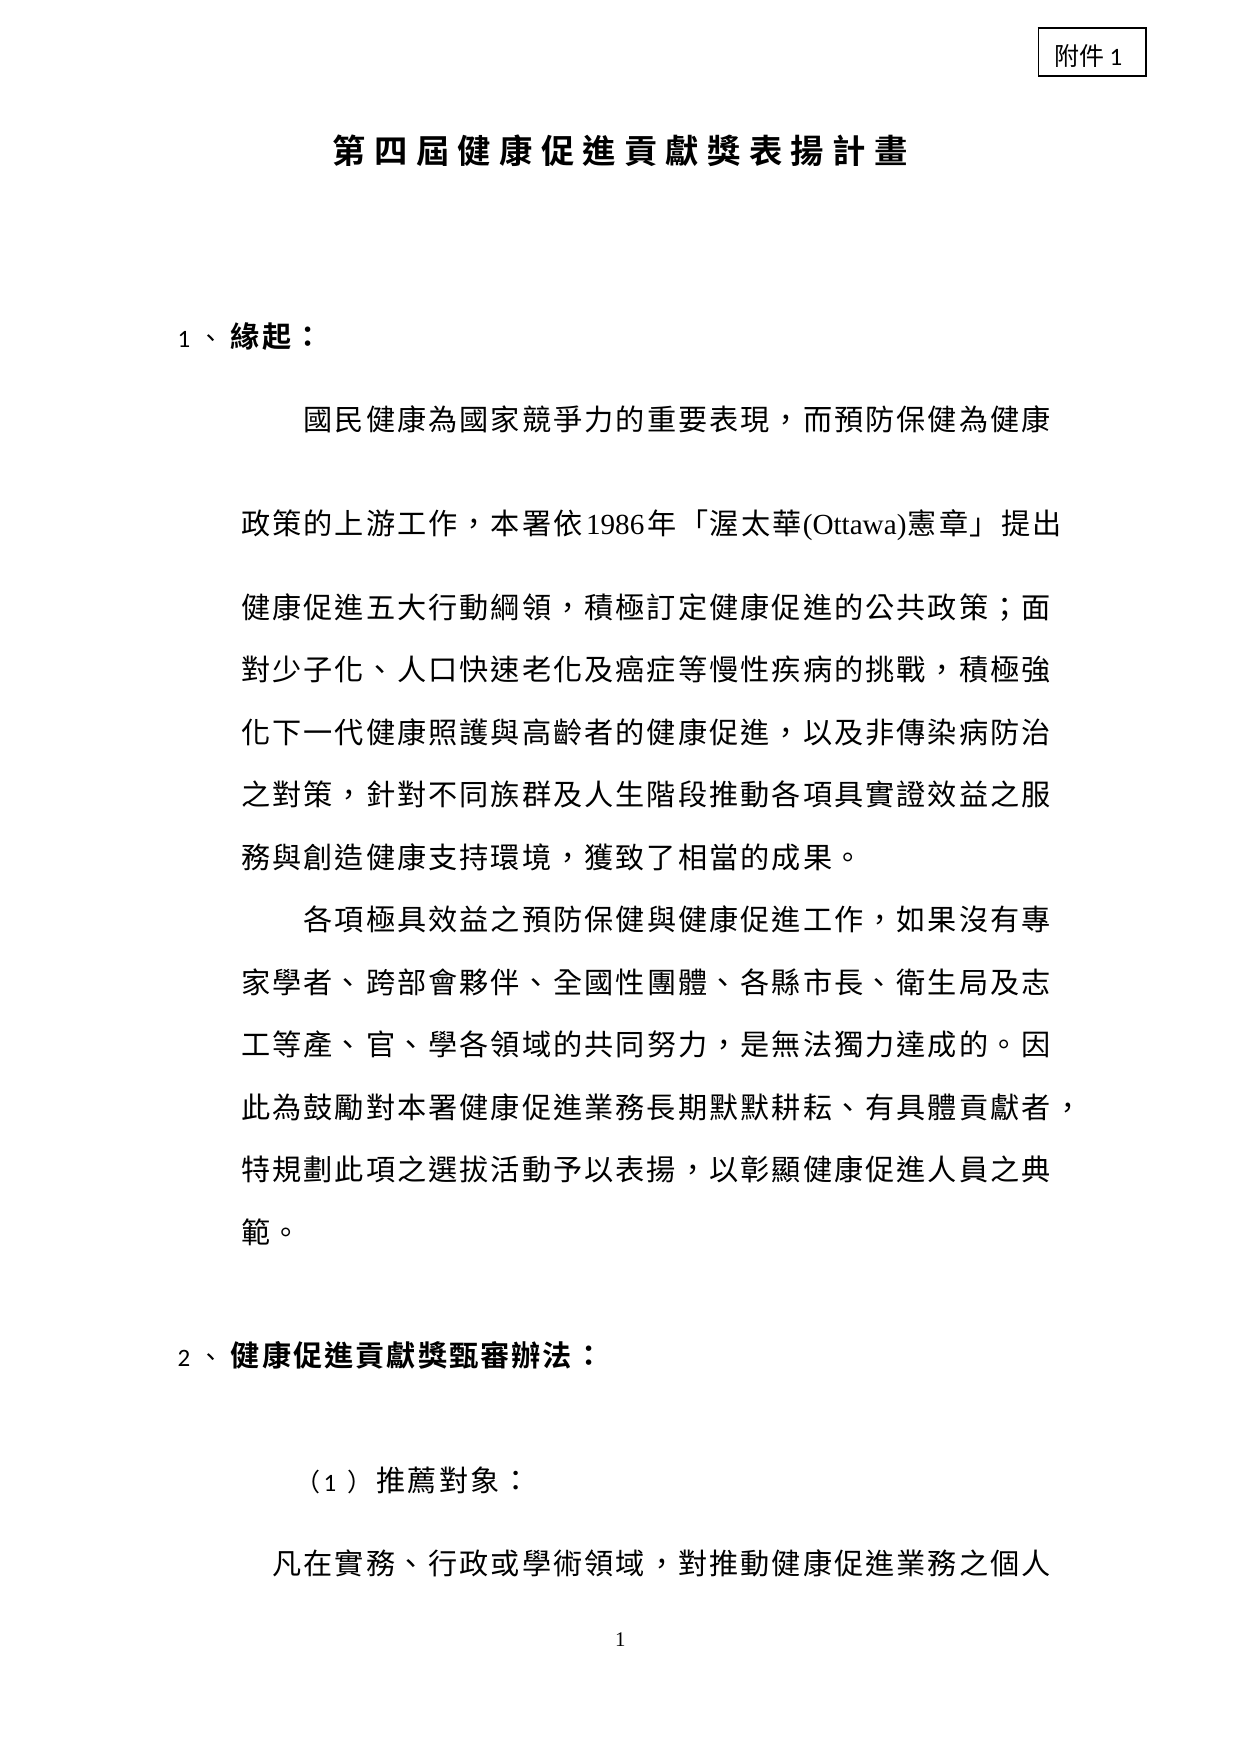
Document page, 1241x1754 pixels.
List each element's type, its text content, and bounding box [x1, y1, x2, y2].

list 凡在實務、行政或學術領域，對推動健康促進業務之個人 [265, 1520, 1063, 1583]
list 推薦對象： [289, 1395, 1063, 1520]
text 第四屆健康促進貢獻獎表揚計畫 [177, 108, 1063, 170]
text [1039, 29, 1145, 75]
list 緣起： [177, 251, 1063, 376]
text 附件1 [1054, 36, 1130, 68]
list 各項極具效益之預防保健與健康促進工作，如果沒有專家學者、跨部會夥伴、全國性團體、各縣市長、衛生局及志工等產、官、學各領域的共同努力，是無法獨力達成的。因此為鼓勵對本署健康促進業務長期默默耕耘、有具體貢獻者，特規劃此項之選拔活動予以表揚，以彰顯健康促進人員之典範。 [236, 876, 1063, 1251]
list 國民健康為國家競爭力的重要表現，而預防保健為健康政策的上游工作，本署依1986年「渥太華(Ottawa)憲章」提出健康促進五大行動綱領，積極訂定健康促進的公共政策；面對少子化、人口快速老化及癌症等慢性疾病的挑戰，積極強化下一代健康照護與高齡者的健康促進，以及非傳染病防治之對策，針對不同族群及人生階段推動各項具實證效益之服務與創造健康支持環境，獲致了相當的成果。 [236, 376, 1063, 876]
list 健康促進貢獻獎甄審辦法： [177, 1270, 1063, 1395]
